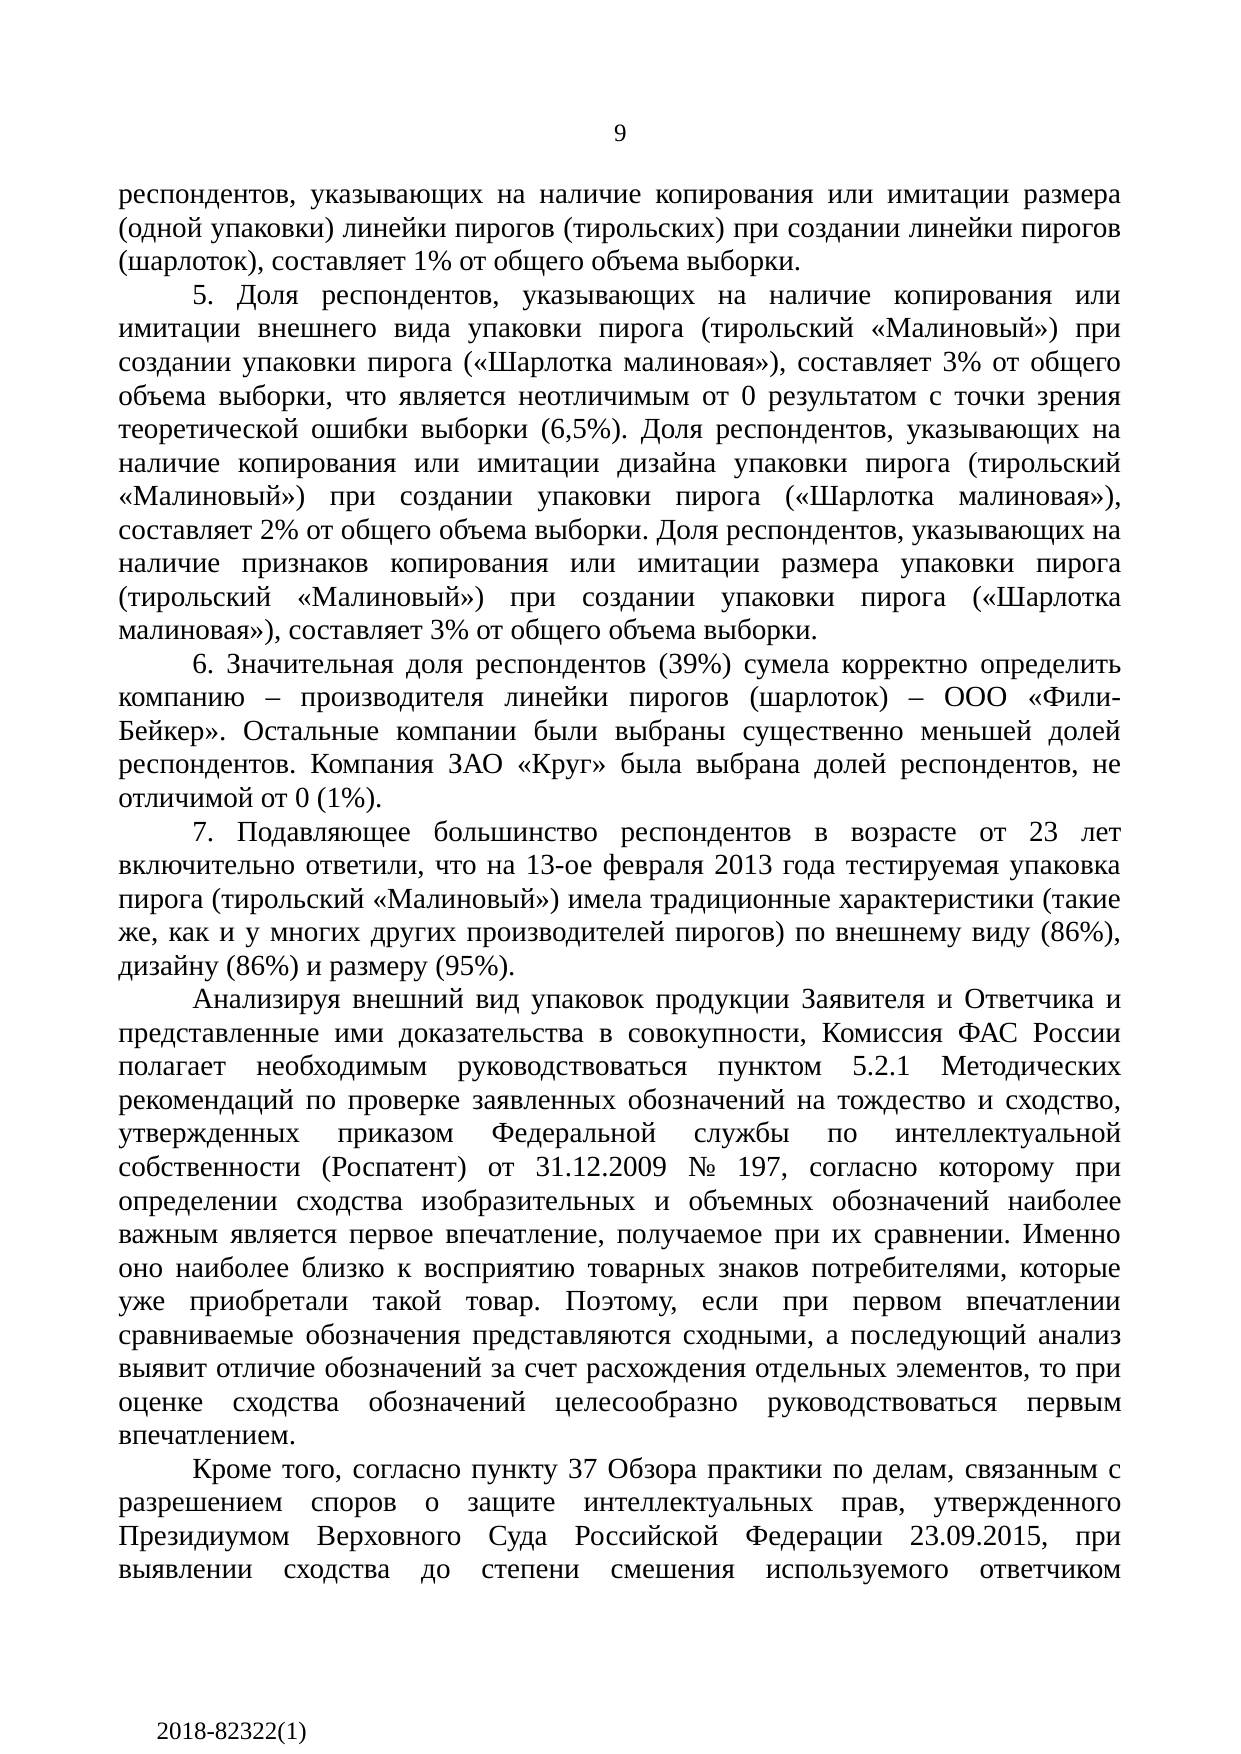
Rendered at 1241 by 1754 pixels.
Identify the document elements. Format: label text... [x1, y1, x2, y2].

text респондентов, указывающих на наличие копирования или имитации размера (одной упаковки) линейки пирогов (тирольских) при создании линейки пирогов (шарлоток), составляет 1% от общего объема выборки. [118, 176, 1122, 277]
text Анализируя внешний вид упаковок продукции Заявителя и Ответчика и представленные ими доказательства в совокупности, Комиссия ФАС России полагает необходимым руководствоваться пунктом 5.2.1 Методических рекомендаций по проверке заявленных обозначений на тождество и сходство, утвержденных приказом Федеральной службы по интеллектуальной собственности (Роспатент) от 31.12.2009 № 197, согласно которому при определении сходства изобразительных и объемных обозначений наиболее важным является первое впечатление, получаемое при их сравнении. Именно оно наиболее близко к восприятию товарных знаков потребителями, которые уже приобретали такой товар. Поэтому, если при первом впечатлении сравниваемые обозначения представляются сходными, а последующий анализ выявит отличие обозначений за счет расхождения отдельных элементов, то при оценке сходства обозначений целесообразно руководствоваться первым впечатлением. [118, 981, 1122, 1451]
text 5. Доля респондентов, указывающих на наличие копирования или имитации внешнего вида упаковки пирога (тирольский «Малиновый») при создании упаковки пирога («Шарлотка малиновая»), составляет 3% от общего объема выборки, что является неотличимым от 0 результатом с точки зрения теоретической ошибки выборки (6,5%). Доля респондентов, указывающих на наличие копирования или имитации дизайна упаковки пирога (тирольский «Малиновый») при создании упаковки пирога («Шарлотка малиновая»), составляет 2% от общего объема выборки. Доля респондентов, указывающих на наличие признаков копирования или имитации размера упаковки пирога (тирольский «Малиновый») при создании упаковки пирога («Шарлотка малиновая»), составляет 3% от общего объема выборки. [118, 277, 1122, 646]
text 7. Подавляющее большинство респондентов в возрасте от 23 лет включительно ответили, что на 13-ое февраля 2013 года тестируемая упаковка пирога (тирольский «Малиновый») имела традиционные характеристики (такие же, как и у многих других производителей пирогов) по внешнему виду (86%), дизайну (86%) и размеру (95%). [118, 814, 1122, 981]
text 6. Значительная доля респондентов (39%) сумела корректно определить компанию – производителя линейки пирогов (шарлоток) – ООО «Фили-Бейкер». Остальные компании были выбраны существенно меньшей долей респондентов. Компания ЗАО «Круг» была выбрана долей респондентов, не отличимой от 0 (1%). [118, 646, 1122, 814]
text Кроме того, согласно пункту 37 Обзора практики по делам, связанным с разрешением споров о защите интеллектуальных прав, утвержденного Президиумом Верховного Суда Российской Федерации 23.09.2015, при выявлении сходства до степени смешения используемого ответчиком [118, 1451, 1122, 1585]
